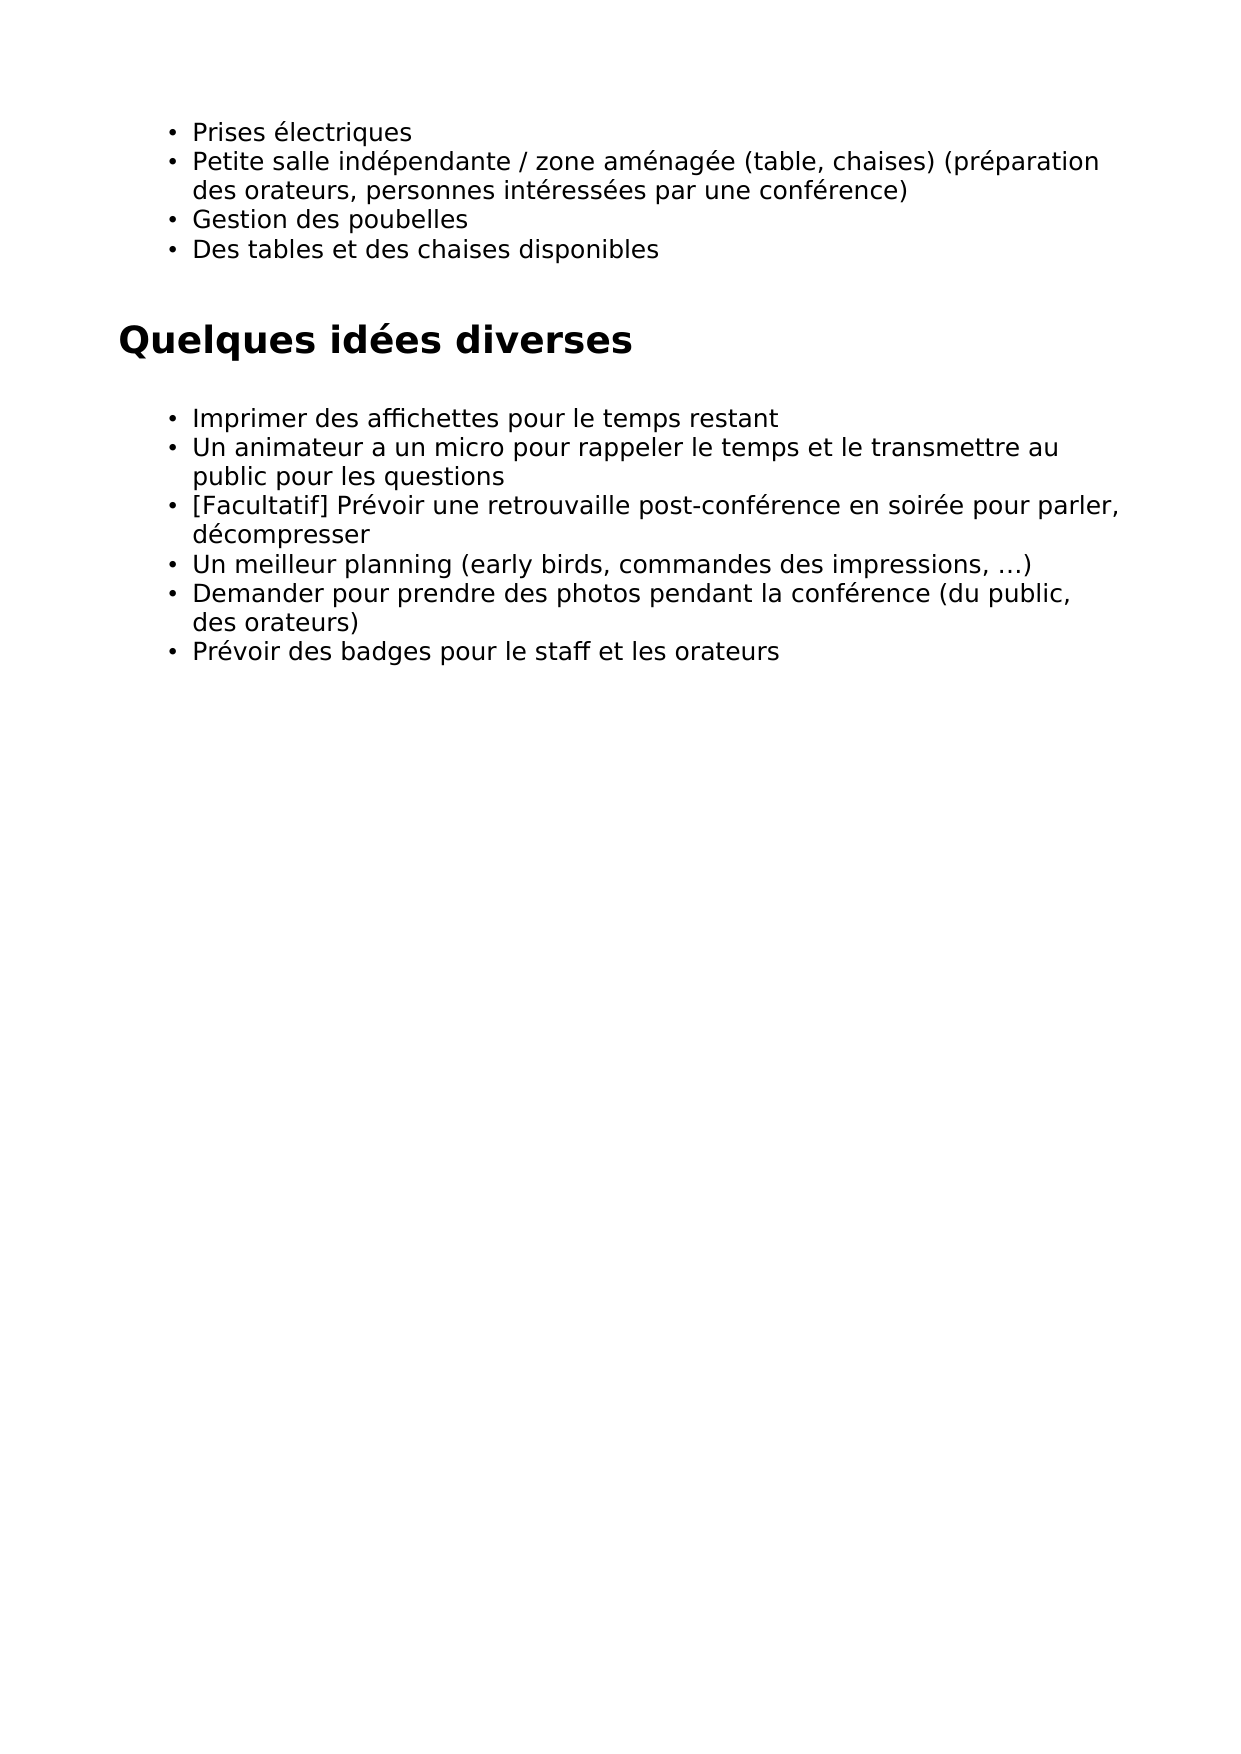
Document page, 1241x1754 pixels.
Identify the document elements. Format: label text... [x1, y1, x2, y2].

list Prévoir des badges pour le staff et les orateurs [177, 637, 1122, 667]
list Imprimer des affichettes pour le temps restant [177, 404, 1122, 433]
list Prises électriques [177, 118, 1122, 147]
list Un meilleur planning (early birds, commandes des impressions, …) [177, 550, 1122, 579]
list Demander pour prendre des photos pendant la conférence (du public, des orateurs) [177, 579, 1122, 637]
subtitle Quelques idées diverses [118, 318, 1122, 362]
list [Facultatif] Prévoir une retrouvaille post-conférence en soirée pour parler, décompresser [177, 492, 1122, 550]
list Un animateur a un micro pour rappeler le temps et le transmettre au public pour les questions [177, 433, 1122, 492]
list Des tables et des chaises disponibles [177, 235, 1122, 264]
list Gestion des poubelles [177, 206, 1122, 235]
list Petite salle indépendante / zone aménagée (table, chaises) (préparation des orateurs, personnes intéressées par une conférence) [177, 147, 1122, 206]
